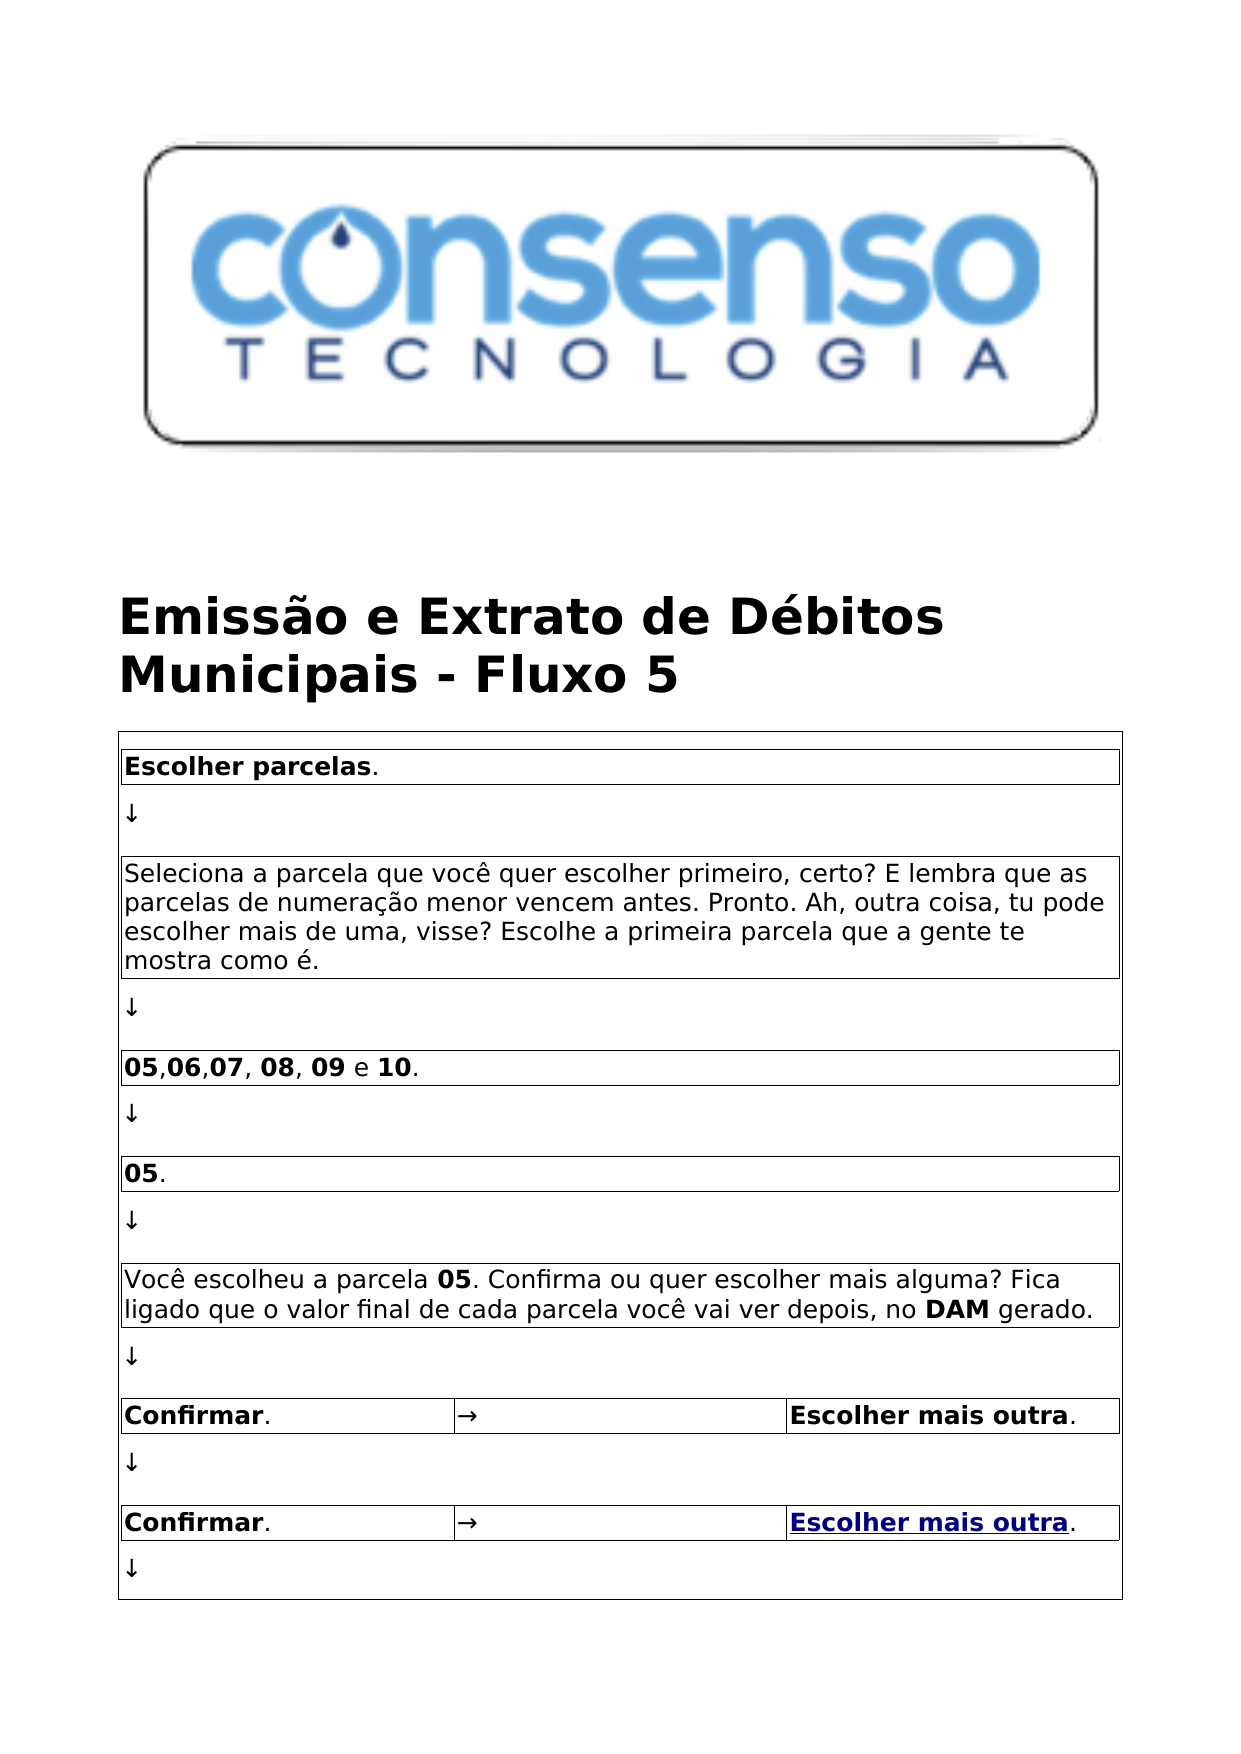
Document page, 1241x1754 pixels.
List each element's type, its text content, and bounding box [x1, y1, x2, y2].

table_header ↓ ↓ ↓ ↓ ↓ ↓ ↓ [119, 732, 1122, 1599]
table_header Escolher mais outra. [787, 1399, 1119, 1433]
table_header Confirmar. [122, 1506, 454, 1540]
subtitle Emissão e Extrato de Débitos Municipais - Fluxo 5 [118, 588, 1122, 704]
table_header Confirmar. [122, 1399, 454, 1433]
table_header → [455, 1399, 786, 1433]
table_header Escolher mais outra. [787, 1506, 1119, 1540]
table_header Escolher parcelas. [122, 750, 1119, 784]
table_header 05. [122, 1157, 1119, 1191]
table_header 05,06,07, 08, 09 e 10. [122, 1051, 1119, 1085]
table_header → [455, 1506, 786, 1540]
table_header Você escolheu a parcela 05. Confirma ou quer escolher mais alguma? Fica ligado que o valor final de cada parcela você vai ver depois, no DAM gerado. [122, 1264, 1119, 1327]
table_header Seleciona a parcela que você quer escolher primeiro, certo? E lembra que as parcelas de numeração menor vencem antes. Pronto. Ah, outra coisa, tu pode escolher mais de uma, visse? Escolhe a primeira parcela que a gente te mostra como é. [122, 857, 1119, 978]
picture [118, 130, 1123, 480]
